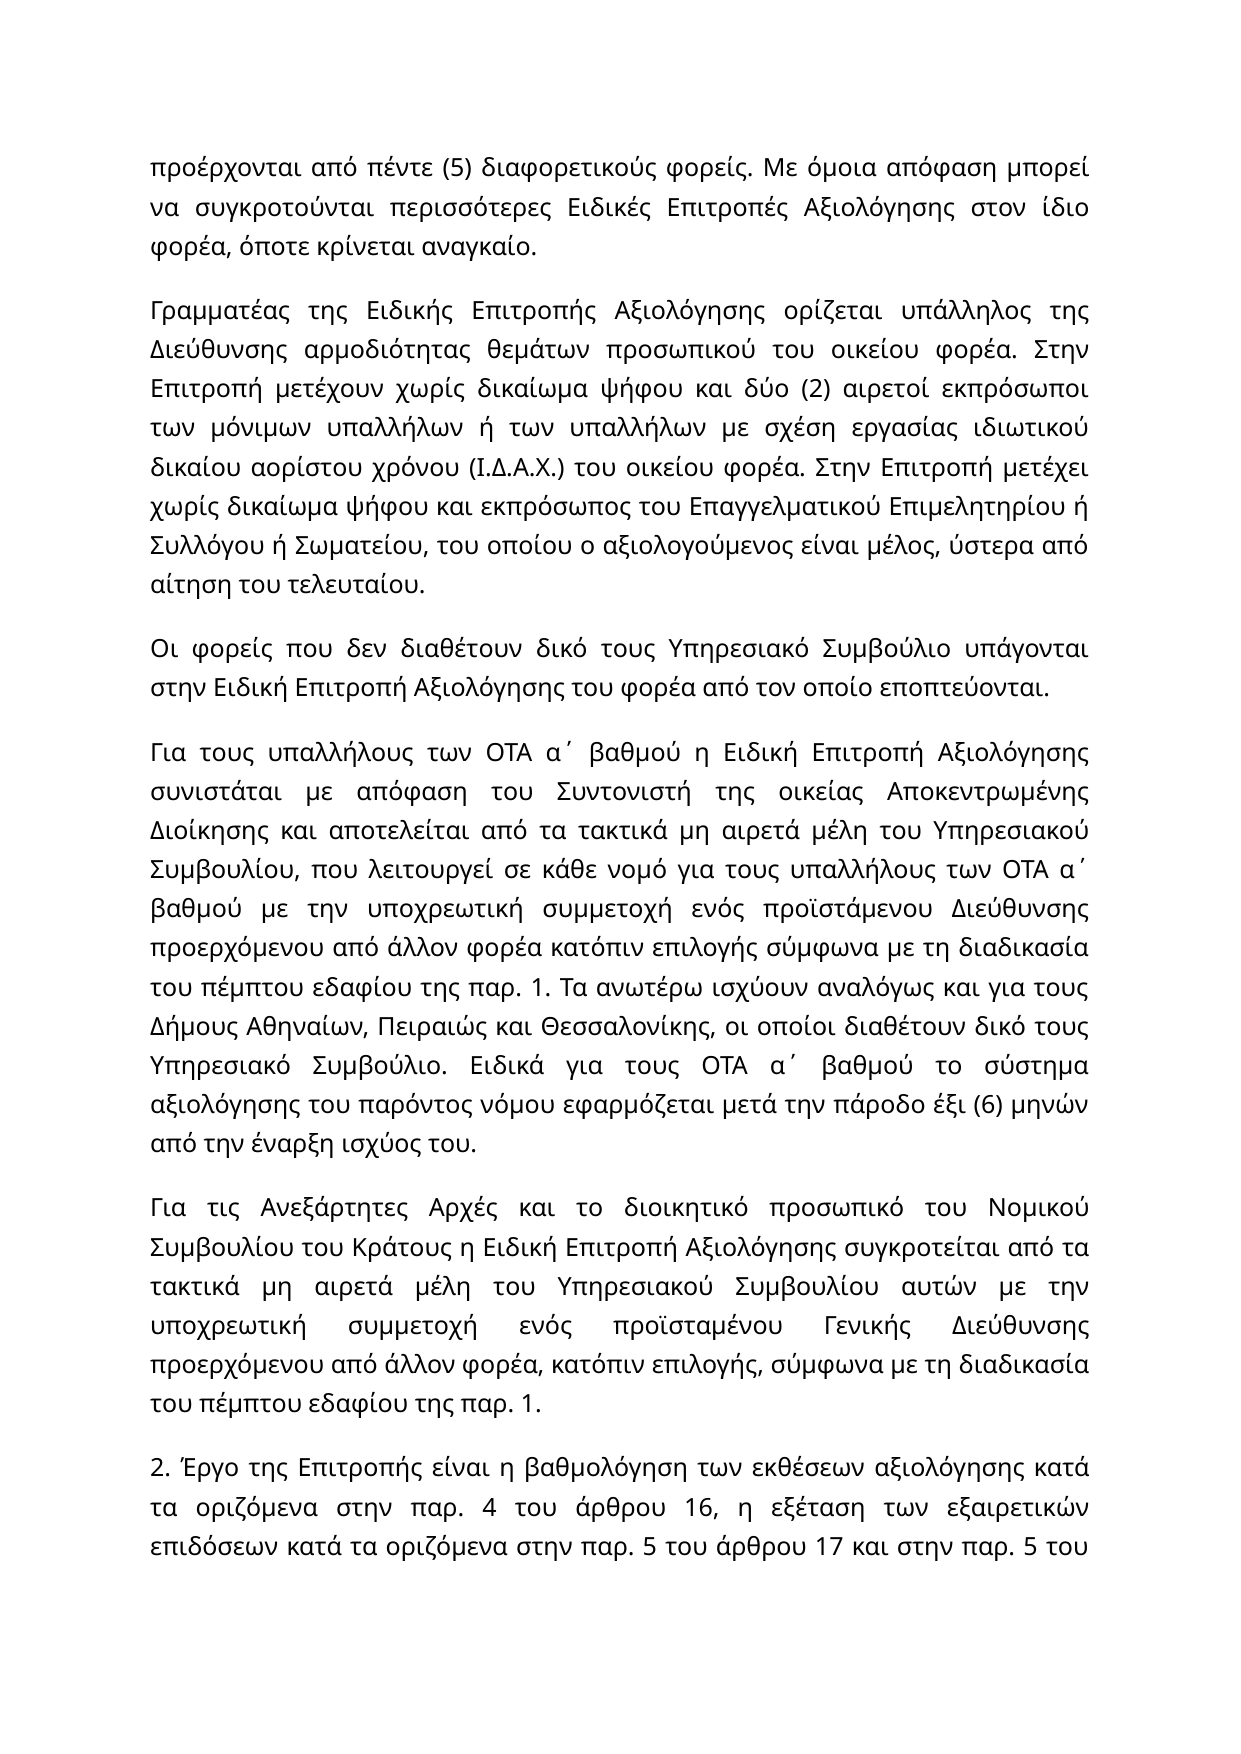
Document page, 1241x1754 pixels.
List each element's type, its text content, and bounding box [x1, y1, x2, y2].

text Για τις Ανεξάρτητες Αρχές και το διοικητικό προσωπικό του Νομικού Συμβουλίου του Κράτους η Ειδική Επιτροπή Αξιολόγησης συγκροτείται από τα τακτικά μη αιρετά μέλη του Υπηρεσιακού Συμβουλίου αυτών με την υποχρεωτική συμμετοχή ενός προϊσταμένου Γενικής Διεύθυνσης προερχόμενου από άλλον φορέα, κατόπιν επιλογής, σύμφωνα με τη διαδικασία του πέμπτου εδαφίου της παρ. 1. [150, 1190, 1090, 1420]
text Για τους υπαλλήλους των ΟΤΑ α΄ βαθμού η Ειδική Επιτροπή Αξιολόγησης συνιστάται με απόφαση του Συντονιστή της οικείας Αποκεντρωμένης Διοίκησης και αποτελείται από τα τακτικά μη αιρετά μέλη του Υπηρεσιακού Συμβουλίου, που λειτουργεί σε κάθε νομό για τους υπαλλήλους των ΟΤΑ α΄ βαθμού με την υποχρεωτική συμμετοχή ενός προϊστάμενου Διεύθυνσης προερχόμενου από άλλον φορέα κατόπιν επιλογής σύμφωνα με τη διαδικασία του πέμπτου εδαφίου της παρ. 1. Τα ανωτέρω ισχύουν αναλόγως και για τους Δήμους Αθηναίων, Πειραιώς και Θεσσαλονίκης, οι οποίοι διαθέτουν δικό τους Υπηρεσιακό Συμβούλιο. Ειδικά για τους ΟΤΑ α΄ βαθμού το σύστημα αξιολόγησης του παρόντος νόμου εφαρμόζεται μετά την πάροδο έξι (6) μηνών από την έναρξη ισχύος του. [150, 734, 1090, 1160]
text προέρχονται από πέντε (5) διαφορετικούς φορείς. Με όμοια απόφαση μπορεί να συγκροτούνται περισσότερες Ειδικές Επιτροπές Αξιολόγησης στον ίδιο φορέα, όποτε κρίνεται αναγκαίο. [150, 150, 1090, 262]
text Γραμματέας της Ειδικής Επιτροπής Αξιολόγησης ορίζεται υπάλληλος της Διεύθυνσης αρμοδιότητας θεμάτων προσωπικού του οικείου φορέα. Στην Επιτροπή μετέχουν χωρίς δικαίωμα ψήφου και δύο (2) αιρετοί εκπρόσωποι των μόνιμων υπαλλήλων ή των υπαλλήλων με σχέση εργασίας ιδιωτικού δικαίου αορίστου χρόνου (Ι.Δ.Α.Χ.) του οικείου φορέα. Στην Επιτροπή μετέχει χωρίς δικαίωμα ψήφου και εκπρόσωπος του Επαγγελματικού Επιμελητηρίου ή Συλλόγου ή Σωματείου, του οποίου ο αξιολογούμενος είναι μέλος, ύστερα από αίτηση του τελευταίου. [150, 292, 1090, 601]
text Οι φορείς που δεν διαθέτουν δικό τους Υπηρεσιακό Συμβούλιο υπάγονται στην Ειδική Επιτροπή Αξιολόγησης του φορέα από τον οποίο εποπτεύονται. [150, 631, 1090, 704]
text 2. Έργο της Επιτροπής είναι η βαθμολόγηση των εκθέσεων αξιολόγησης κατά τα οριζόμενα στην παρ. 4 του άρθρου 16, η εξέταση των εξαιρετικών επιδόσεων κατά τα οριζόμενα στην παρ. 5 του άρθρου 17 και στην παρ. 5 του [150, 1450, 1090, 1562]
